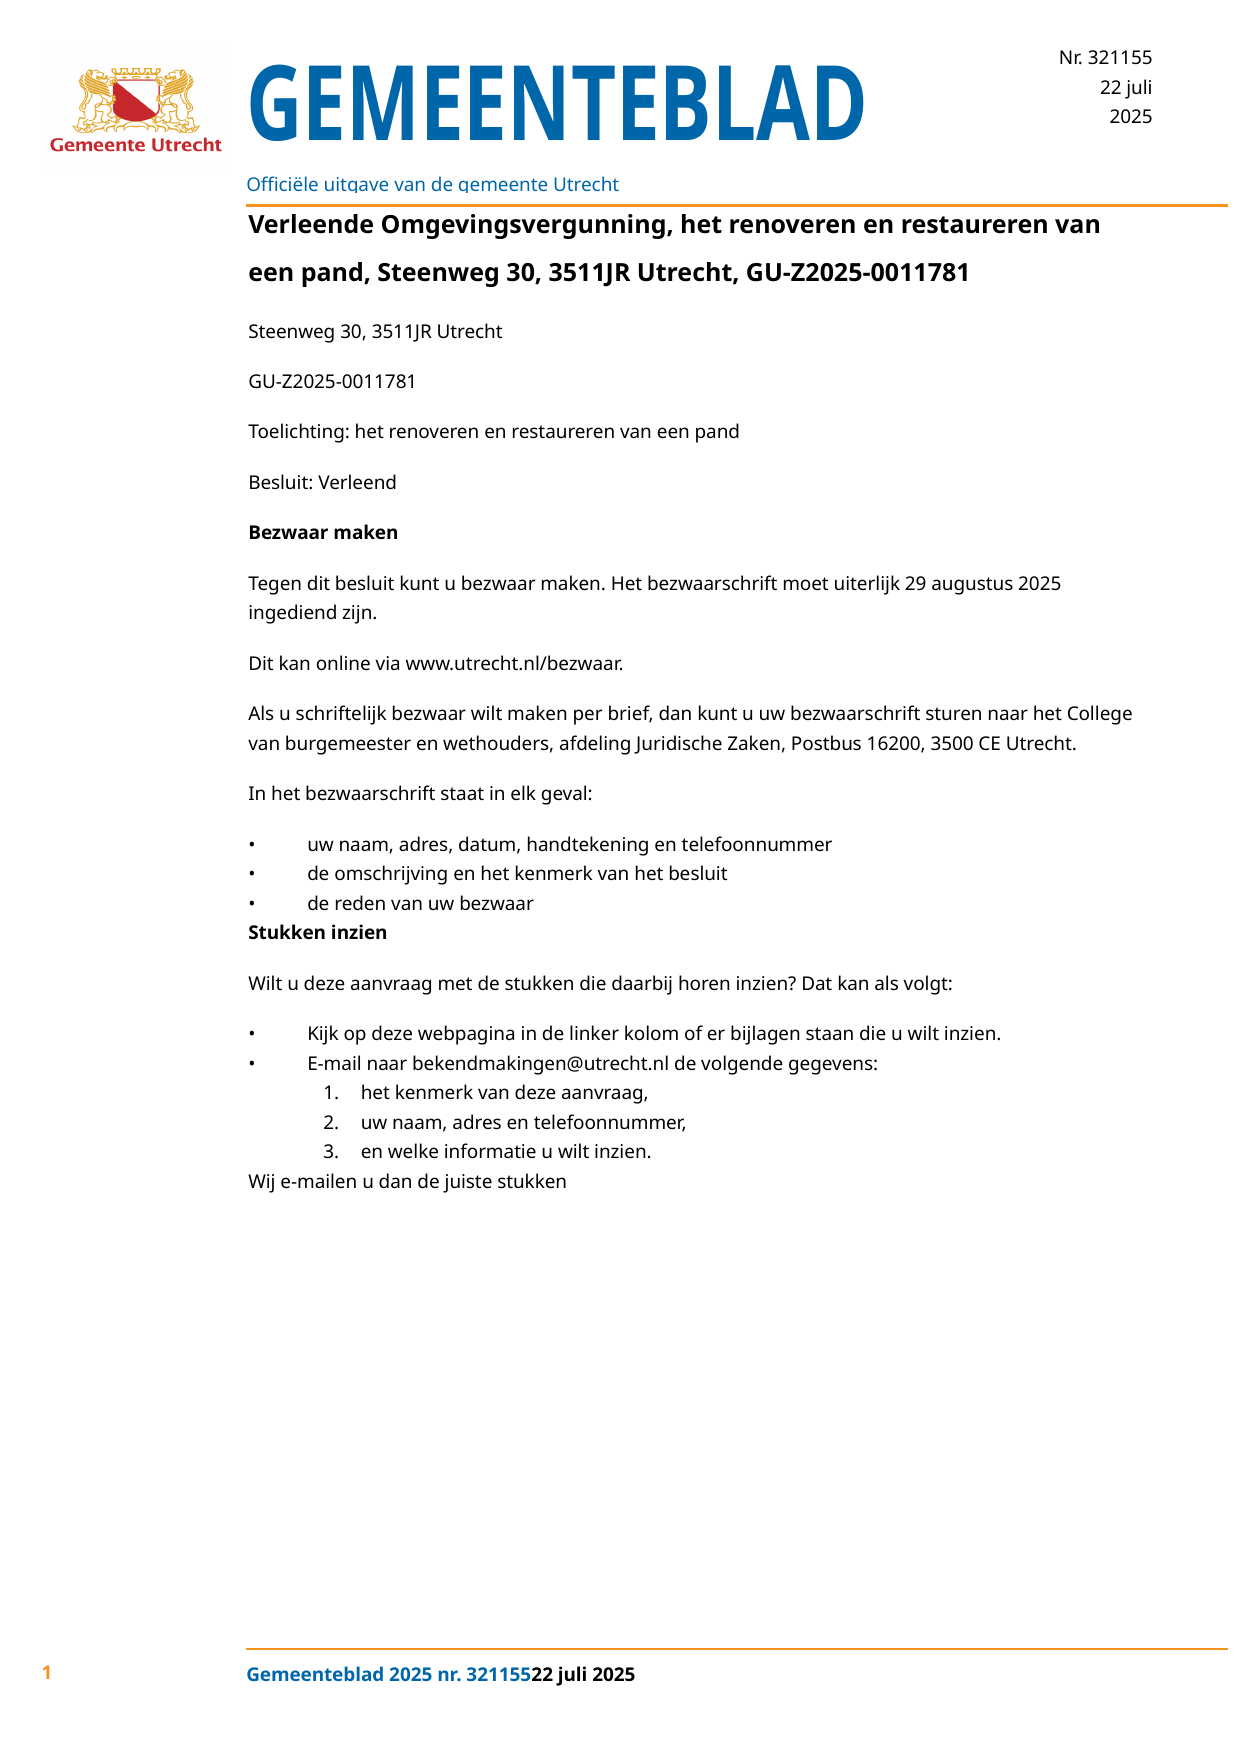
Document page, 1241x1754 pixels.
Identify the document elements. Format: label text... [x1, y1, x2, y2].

text Besluit: Verleend [248, 469, 1152, 495]
list uw naam, adres en telefoonnummer, [323, 1109, 1152, 1135]
text Steenweg 30, 3511JR Utrecht [248, 318, 1152, 344]
text Stukken inzien [248, 919, 1152, 945]
text Tegen dit besluit kunt u bezwaar maken. Het bezwaarschrift moet uiterlijk 29 augustus 2025 ingediend zijn. [248, 570, 1152, 625]
list de reden van uw bezwaar [248, 890, 1152, 916]
text Wij e-mailen u dan de juiste stukken [248, 1168, 1152, 1194]
list Kijk op deze webpagina in de linker kolom of er bijlagen staan die u wilt inzien. [248, 1020, 1152, 1046]
text Als u schriftelijk bezwaar wilt maken per brief, dan kunt u uw bezwaarschrift sturen naar het College van burgemeester en wethouders, afdeling Juridische Zaken, Postbus 16200, 3500 CE Utrecht. [248, 700, 1152, 756]
text Verleende Omgevingsvergunning, het renoveren en restaureren van een pand, Steenweg 30, 3511JR Utrecht, GU-Z2025-0011781 [248, 207, 1152, 288]
list E-mail naar bekendmakingen@utrecht.nl de volgende gegevens: [248, 1050, 1152, 1076]
text Wilt u deze aanvraag met de stukken die daarbij horen inzien? Dat kan als volgt: [248, 970, 1152, 996]
list het kenmerk van deze aanvraag, [323, 1079, 1152, 1105]
list uw naam, adres, datum, handtekening en telefoonnummer [248, 831, 1152, 857]
list en welke informatie u wilt inzien. [323, 1139, 1152, 1164]
text Dit kan online via www.utrecht.nl/bezwaar. [248, 650, 1152, 676]
text GU-Z2025-0011781 [248, 368, 1152, 394]
text Toelichting: het renoveren en restaureren van een pand [248, 419, 1152, 444]
picture [41, 47, 231, 172]
text In het bezwaarschrift staat in elk geval: [248, 780, 1152, 806]
list de omschrijving en het kenmerk van het besluit [248, 860, 1152, 886]
text Bezwaar maken [248, 519, 1152, 545]
